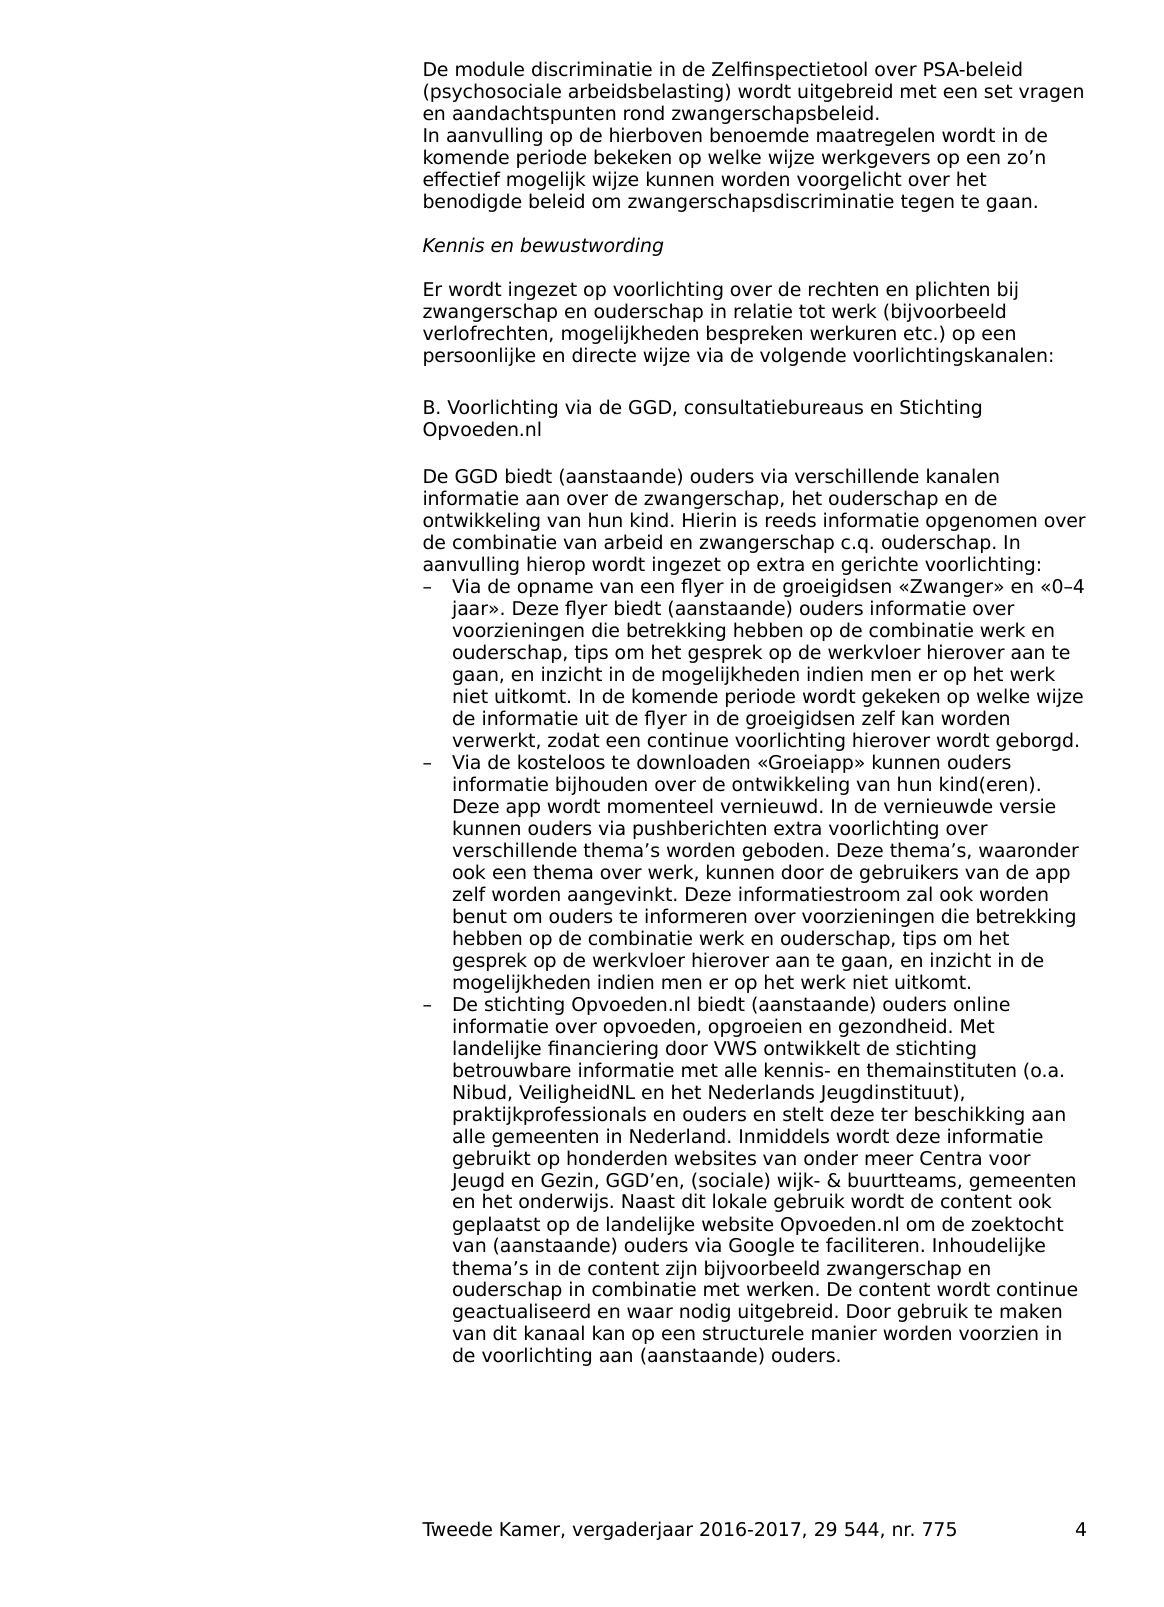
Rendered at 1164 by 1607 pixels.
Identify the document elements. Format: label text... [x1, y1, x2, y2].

subtitle Kennis en bewustwording [422, 235, 1087, 257]
text De module discriminatie in de Zelfinspectietool over PSA-beleid (psychosociale arbeidsbelasting) wordt uitgebreid met een set vragen en aandachtspunten rond zwangerschapsbeleid. [422, 59, 1087, 125]
text De GGD biedt (aanstaande) ouders via verschillende kanalen informatie aan over de zwangerschap, het ouderschap en de ontwikkeling van hun kind. Hierin is reeds informatie opgenomen over de combinatie van arbeid en zwangerschap c.q. ouderschap. In aanvulling hierop wordt ingezet op extra en gerichte voorlichting: [422, 466, 1087, 576]
text – De stichting Opvoeden.nl biedt (aanstaande) ouders online informatie over opvoeden, opgroeien en gezondheid. Met landelijke financiering door VWS ontwikkelt de stichting betrouwbare informatie met alle kennis- en themainstituten (o.a. Nibud, VeiligheidNL en het Nederlands Jeugdinstituut), praktijkprofessionals en ouders en stelt deze ter beschikking aan alle gemeenten in Nederland. Inmiddels wordt deze informatie gebruikt op honderden websites van onder meer Centra voor Jeugd en Gezin, GGD’en, (sociale) wijk- & buurtteams, gemeenten en het onderwijs. Naast dit lokale gebruik wordt de content ook geplaatst op de landelijke website Opvoeden.nl om de zoektocht van (aanstaande) ouders via Google te faciliteren. Inhoudelijke thema’s in de content zijn bijvoorbeeld zwangerschap en ouderschap in combinatie met werken. De content wordt continue geactualiseerd en waar nodig uitgebreid. Door gebruik te maken van dit kanaal kan op een structurele manier worden voorzien in de voorlichting aan (aanstaande) ouders. [422, 994, 1087, 1367]
text Er wordt ingezet op voorlichting over de rechten en plichten bij zwangerschap en ouderschap in relatie tot werk (bijvoorbeeld verlofrechten, mogelijkheden bespreken werkuren etc.) op een persoonlijke en directe wijze via de volgende voorlichtingskanalen: [422, 279, 1087, 367]
subtitle B. Voorlichting via de GGD, consultatiebureaus en Stichting Opvoeden.nl [422, 397, 1087, 441]
text – Via de kosteloos te downloaden «Groeiapp» kunnen ouders informatie bijhouden over de ontwikkeling van hun kind(eren). Deze app wordt momenteel vernieuwd. In de vernieuwde versie kunnen ouders via pushberichten extra voorlichting over verschillende thema’s worden geboden. Deze thema’s, waaronder ook een thema over werk, kunnen door de gebruikers van de app zelf worden aangevinkt. Deze informatiestroom zal ook worden benut om ouders te informeren over voorzieningen die betrekking hebben op de combinatie werk en ouderschap, tips om het gesprek op de werkvloer hierover aan te gaan, en inzicht in de mogelijkheden indien men er op het werk niet uitkomt. [422, 752, 1087, 994]
text – Via de opname van een flyer in de groeigidsen «Zwanger» en «0–4 jaar». Deze flyer biedt (aanstaande) ouders informatie over voorzieningen die betrekking hebben op de combinatie werk en ouderschap, tips om het gesprek op de werkvloer hierover aan te gaan, en inzicht in de mogelijkheden indien men er op het werk niet uitkomt. In de komende periode wordt gekeken op welke wijze de informatie uit de flyer in de groeigidsen zelf kan worden verwerkt, zodat een continue voorlichting hierover wordt geborgd. [422, 576, 1087, 752]
text In aanvulling op de hierboven benoemde maatregelen wordt in de komende periode bekeken op welke wijze werkgevers op een zo’n effectief mogelijk wijze kunnen worden voorgelicht over het benodigde beleid om zwangerschapsdiscriminatie tegen te gaan. [422, 125, 1087, 213]
